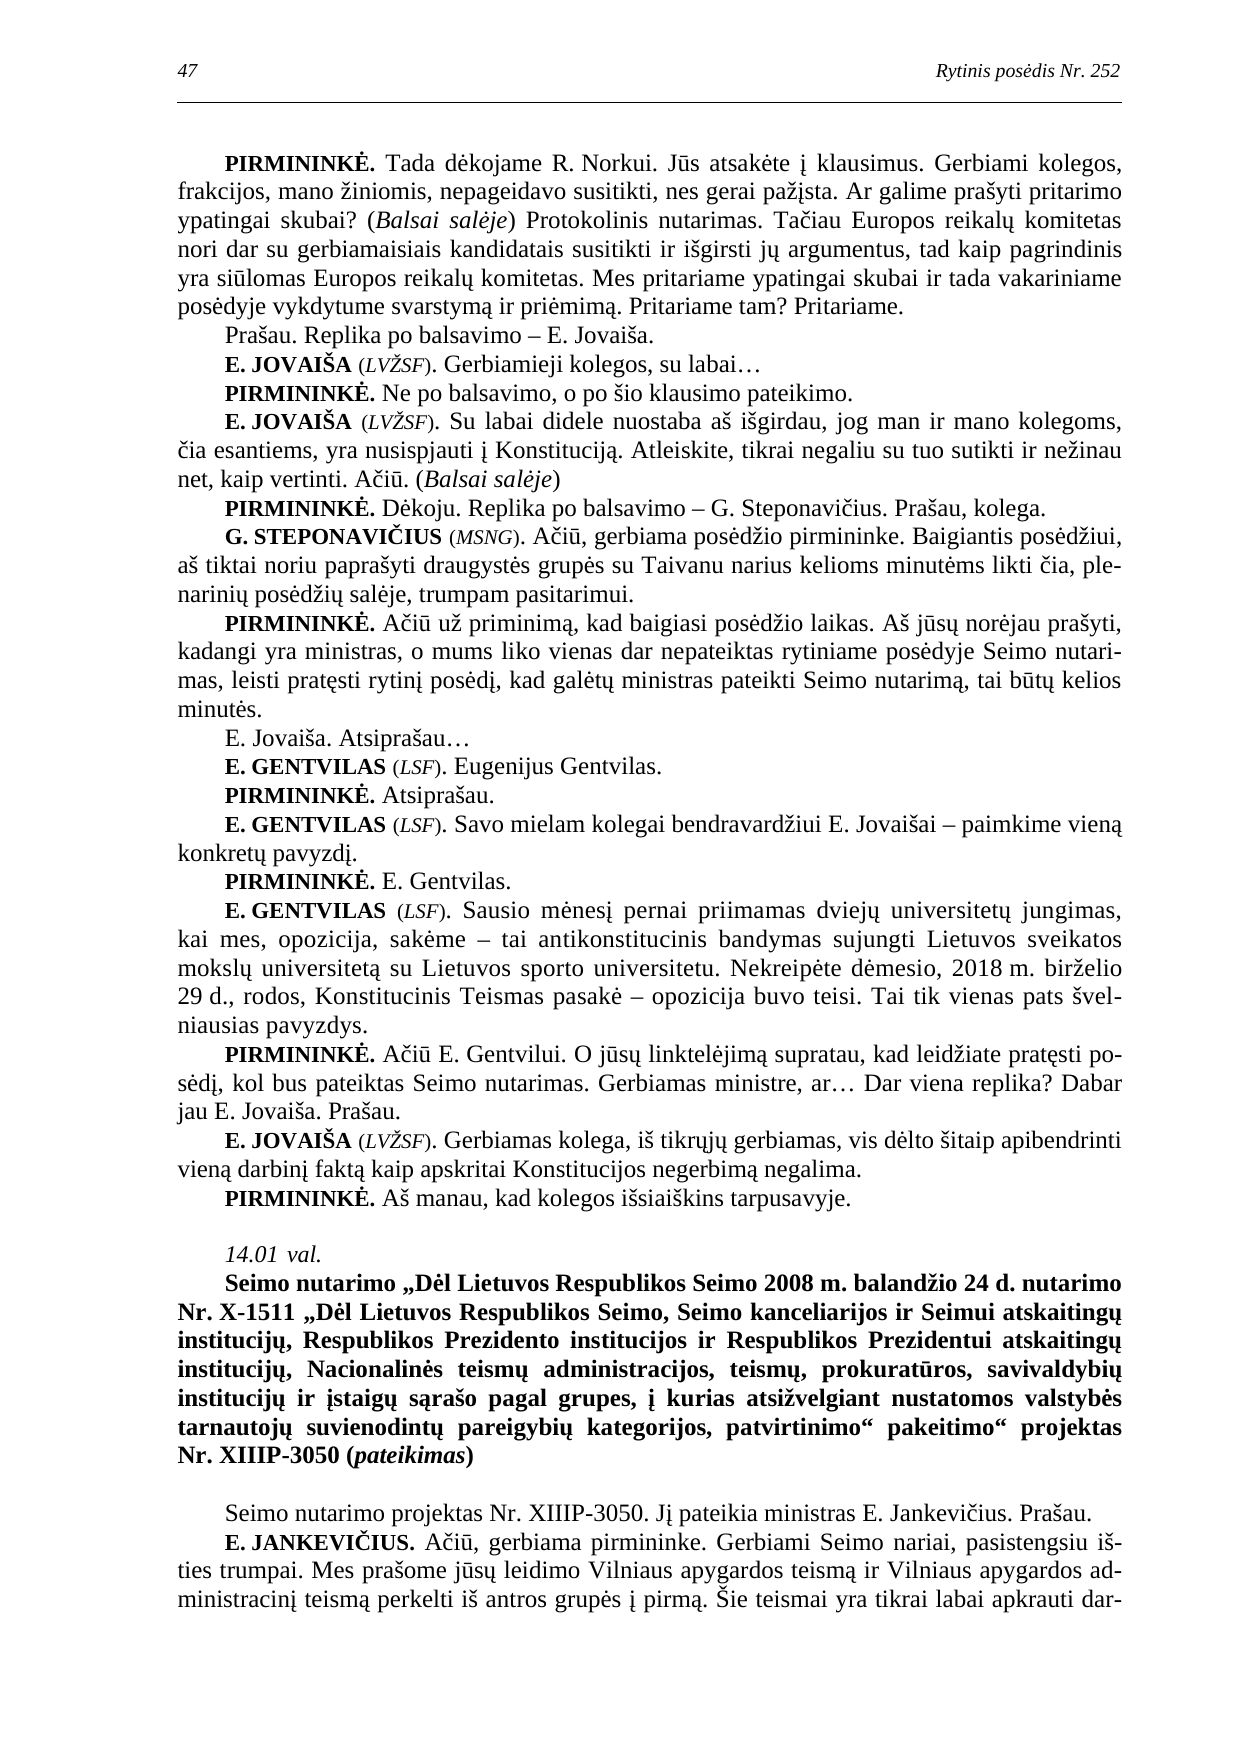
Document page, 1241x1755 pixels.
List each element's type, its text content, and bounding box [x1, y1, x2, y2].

text PIRMININKĖ. Ta­da dė­ko­ja­me R. Nor­kui. Jūs at­sa­kė­te į klau­si­mus. Ger­bia­mi ko­le­gos, frak­ci­jos, ma­no ži­nio­mis, ne­pa­gei­da­vo su­si­tik­ti, nes ge­rai pa­žįs­ta. Ar ga­li­me pra­šy­ti pri­ta­ri­mo ypa­tin­gai sku­bai? (Bal­sai sa­lė­je) Pro­to­ko­li­nis nu­ta­ri­mas. Ta­čiau Eu­ro­pos rei­ka­lų ko­mi­te­tas no­ri dar su ger­bia­mai­siais kan­di­da­tais su­si­tik­ti ir iš­girs­ti jų ar­gu­men­tus, tad kaip pa­grin­di­nis yra siū­lo­mas Eu­ro­pos rei­ka­lų ko­mi­te­tas. Mes pri­ta­ria­me ypa­tin­gai sku­bai ir ta­da va­ka­ri­nia­me po­sė­dy­je vyk­dy­tu­me svars­ty­mą ir pri­ėmi­mą. Pri­ta­ria­me tam? Pri­ta­ria­me. [177, 148, 1122, 320]
text Pra­šau. Re­pli­ka po bal­sa­vi­mo – E. Jo­vai­ša. [177, 320, 1122, 349]
text G. STEPONAVIČIUS (MSNG). Ačiū, ger­bia­ma po­sė­džio pir­mi­nin­ke. Bai­gian­tis po­sė­džiui, aš tik­tai no­riu pa­pra­šy­ti drau­gys­tės gru­pės su Tai­va­nu na­rius ke­lioms mi­nu­tėms lik­ti čia, ple­na­ri­nių po­sė­džių sa­lė­je, trum­pam pa­si­ta­ri­mui. [177, 521, 1122, 608]
text E. JOVAIŠA (LVŽSF). Ger­bia­mie­ji ko­le­gos, su la­bai… [177, 349, 1122, 378]
text E. JOVAIŠA (LVŽSF). Su la­bai di­de­le nuo­sta­ba aš iš­gir­dau, jog man ir ma­no ko­le­goms, čia esan­tiems, yra nu­si­spjau­ti į Kon­sti­tu­ci­ją. At­leis­ki­te, tik­rai ne­ga­liu su tuo su­tik­ti ir ne­ži­nau net, kaip ver­tin­ti. Ačiū. (Bal­sai sa­lė­je) [177, 406, 1122, 493]
text Sei­mo nu­ta­ri­mo „Dėl Lie­tu­vos Res­pub­li­kos Sei­mo 2008 m. ba­lan­džio 24 d. nu­ta­ri­mo Nr. X-1511 „Dėl Lie­tu­vos Res­pub­li­kos Sei­mo, Sei­mo kan­ce­lia­ri­jos ir Sei­mui at­skai­tin­gų ins­ti­tu­ci­jų, Res­pub­li­kos Pre­zi­den­to ins­ti­tu­ci­jos ir Res­pub­li­kos Pre­zi­den­tui at­skai­tin­gų ins­ti­tu­ci­jų, Na­cio­na­li­nės teis­mų ad­mi­nist­ra­ci­jos, teis­mų, pro­ku­ra­tū­ros, sa­vi­val­dy­bių insti­tu­ci­jų ir įstai­gų są­ra­šo pa­gal gru­pes, į ku­rias at­si­žvel­giant nu­sta­to­mos vals­ty­bės tarnau­to­jų su­vie­no­din­tų pa­rei­gy­bių ka­te­go­ri­jos, pa­tvir­ti­ni­mo“ pa­kei­ti­mo“ pro­jek­tas Nr. XIIIP-3050 (pa­tei­ki­mas) [177, 1268, 1122, 1469]
text PIRMININKĖ. Dė­ko­ju. Re­pli­ka po bal­sa­vi­mo – G. Ste­po­na­vi­čius. Pra­šau, ko­le­ga. [177, 493, 1122, 521]
text PIRMININKĖ. E. Gent­vi­las. [177, 866, 1122, 895]
text PIRMININKĖ. At­si­pra­šau. [177, 780, 1122, 809]
text PIRMININKĖ. Ne po bal­sa­vi­mo, o po šio klau­si­mo pa­tei­ki­mo. [177, 378, 1122, 406]
text E. GENTVILAS (LSF). Eu­ge­ni­jus Gent­vi­las. [177, 751, 1122, 780]
text E. GENTVILAS (LSF). Sau­sio mė­ne­sį per­nai pri­ima­mas dvie­jų uni­ver­si­te­tų jun­gi­mas, kai mes, opo­zi­ci­ja, sa­kė­me – tai an­ti­kons­ti­tu­ci­nis ban­dy­mas su­jung­ti Lie­tu­vos svei­ka­tos moks­lų uni­ver­si­te­tą su Lie­tu­vos spor­to uni­ver­si­te­tu. Ne­krei­pė­te dė­me­sio, 2018 m. bir­že­lio 29 d., ro­dos, Kon­sti­tu­ci­nis Teis­mas pa­sa­kė – opo­zi­ci­ja bu­vo tei­si. Tai tik vie­nas pats švel­niau­sias pa­vyz­dys. [177, 895, 1122, 1039]
text Sei­mo nu­ta­ri­mo projektas Nr. XIIIP-3050. Jį pa­tei­kia mi­nist­ras E. Jan­ke­vi­čius. Pra­šau. [177, 1498, 1122, 1527]
text PIRMININKĖ. Ačiū už pri­mi­ni­mą, kad bai­gia­si po­sė­džio lai­kas. Aš jū­sų no­rė­jau pra­šy­ti, ka­dan­gi yra mi­nist­ras, o mums li­ko vie­nas dar ne­pa­teik­tas ry­ti­nia­me po­sė­dy­je Sei­mo nu­ta­ri­mas, leis­ti pra­tęs­ti ry­ti­nį po­sė­dį, kad ga­lė­tų mi­nist­ras pa­teik­ti Sei­mo nu­ta­ri­mą, tai bū­tų ke­lios mi­nu­tės. [177, 608, 1122, 723]
text E. GENTVILAS (LSF). Sa­vo mie­lam ko­le­gai ben­dra­var­džiui E. Jo­vai­šai – pa­im­ki­me vie­ną kon­kre­tų pa­vyz­dį. [177, 809, 1122, 866]
text PIRMININKĖ. Ačiū E. Gent­vi­lui. O jū­sų link­te­lė­ji­mą su­pra­tau, kad lei­džia­te pra­tęs­ti po­sė­dį, kol bus pa­teik­tas Sei­mo nu­ta­ri­mas. Ger­bia­mas mi­nist­re, ar… Dar vie­na re­pli­ka? Da­bar jau E. Jo­vai­ša. Pra­šau. [177, 1039, 1122, 1125]
text E. JANKEVIČIUS. Ačiū, ger­bia­ma pir­mi­nin­ke. Ger­bia­mi Sei­mo na­riai, pa­si­steng­siu iš­ties trum­pai. Mes pra­šo­me jū­sų lei­di­mo Vil­niaus apy­gar­dos teis­mą ir Vil­niaus apy­gar­dos ad­mi­nist­ra­ci­nį teis­mą per­kel­ti iš ant­ros gru­pės į pir­mą. Šie teis­mai yra tik­rai la­bai ap­krau­ti dar­ [177, 1527, 1122, 1613]
text PIRMININKĖ. Aš ma­nau, kad ko­le­gos iš­si­aiš­kins tar­pu­sa­vy­je. [177, 1183, 1122, 1211]
text E. JOVAIŠA (LVŽSF). Ger­bia­mas ko­le­ga, iš tik­rų­jų ger­bia­mas, vis dėl­to ši­taip api­ben­drin­ti vie­ną dar­bi­nį fak­tą kaip ap­skri­tai Kon­sti­tu­ci­jos ne­ger­bi­mą ne­ga­li­ma. [177, 1125, 1122, 1183]
text E. Jo­vai­ša. At­si­pra­šau… [177, 723, 1122, 751]
text 14.01 val. [224, 1240, 1122, 1268]
